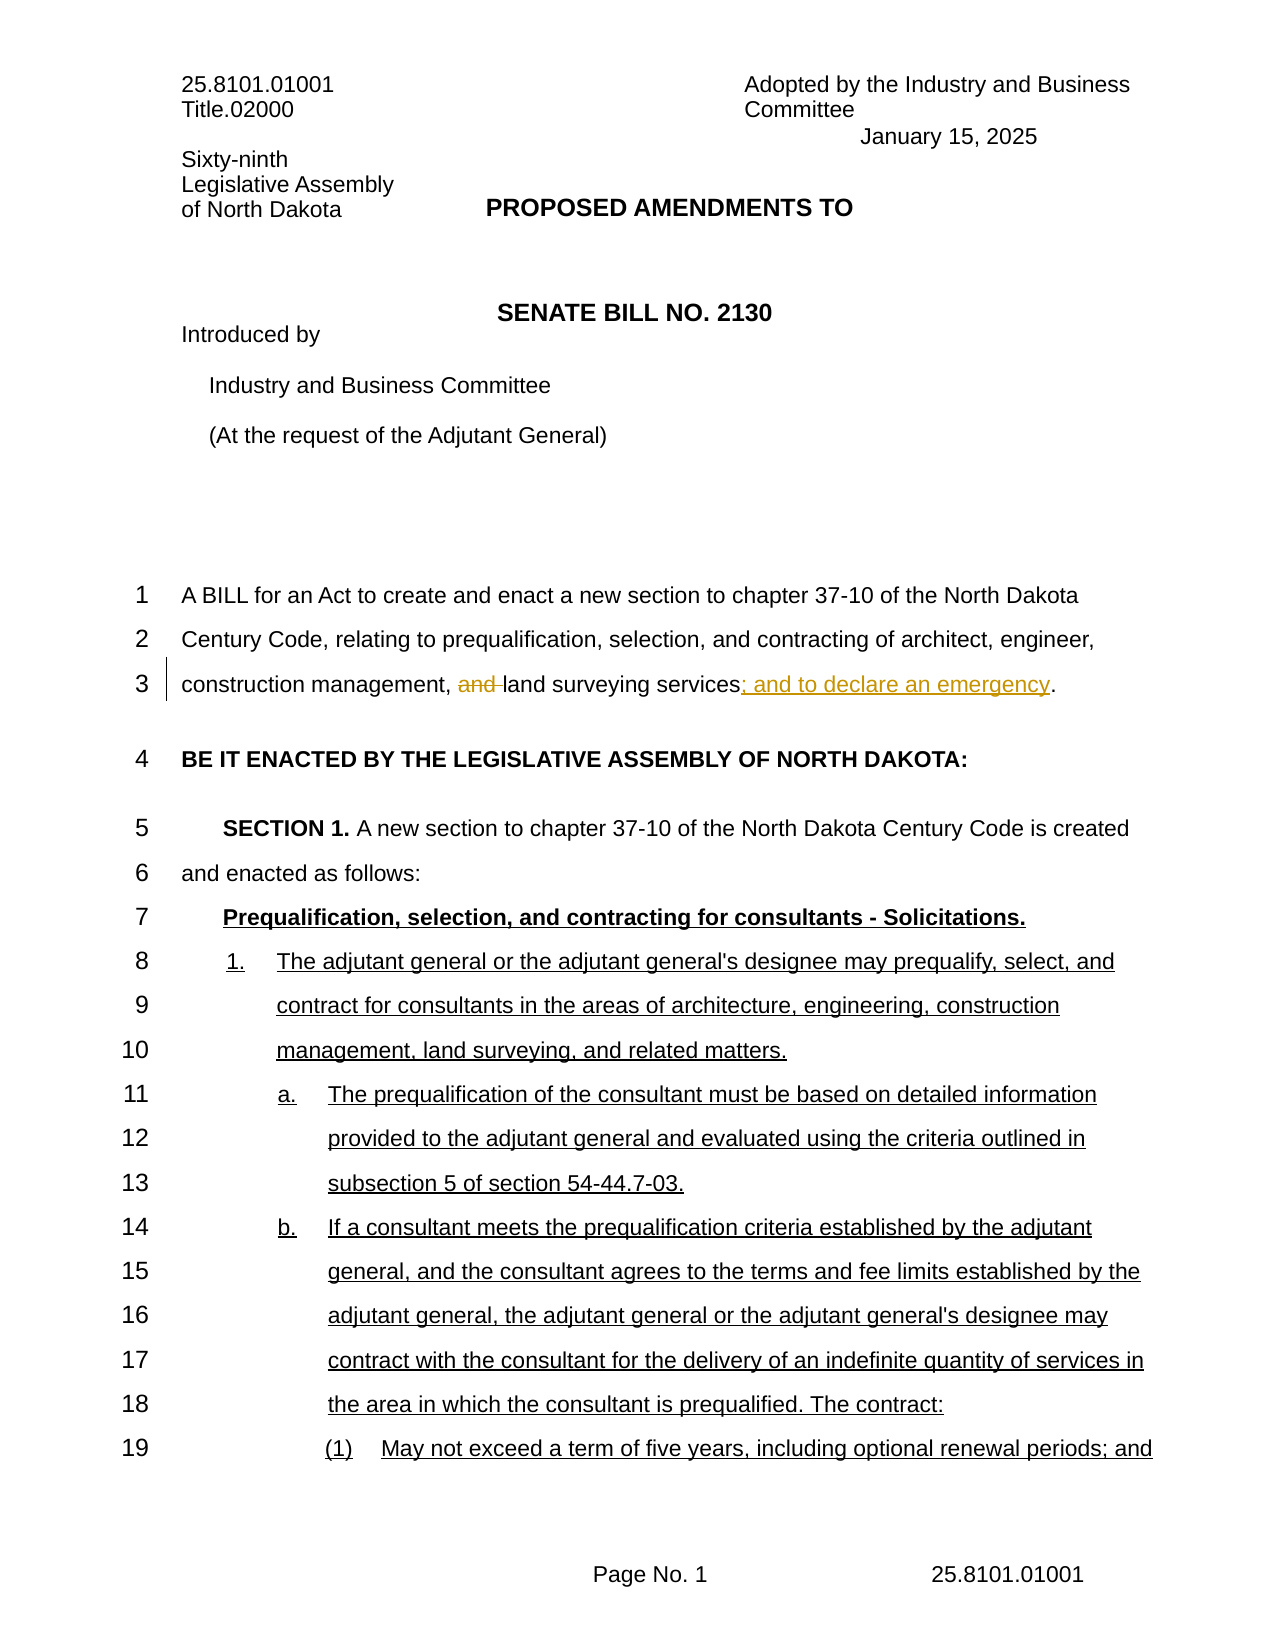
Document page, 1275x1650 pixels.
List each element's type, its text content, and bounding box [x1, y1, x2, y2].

text SECTION 1. A new section to chapter 37‑10 of the North Dakota Century Code is created and enacted as follows: [181, 801, 1154, 890]
text b. If a consultant meets the prequalification criteria established by the adjutant general, and the consultant agrees to the terms and fee limits established by the adjutant general, the adjutant general or the adjutant general's designee may contract with the consultant for the delivery of an indefinite quantity of services in the area in which the consultant is prequalified. The contract: [181, 1200, 1154, 1421]
title Senate BILL NO. 2130 [490, 297, 772, 326]
title A BILL for an Act to create and enact a new section to chapter 37‑10 of the North Dakota Century Code, relating to prequalification, selection, and contracting of architect, engineer, construction management, land surveying services; and to declare an emergency. [181, 568, 1154, 701]
text 1. The adjutant general or the adjutant general's designee may prequalify, select, and contract for consultants in the areas of architecture, engineering, construction management, land surveying, and related matters. [181, 934, 1154, 1067]
table_header 25.8101.01001 Title.02000 [181, 73, 744, 123]
text Legislative Assembly [181, 173, 1154, 198]
table_header Adopted by the Industry and Business Committee [744, 73, 1153, 123]
text a. The prequalification of the consultant must be based on detailed information provided to the adjutant general and evaluated using the criteria outlined in subsection 5 of section 54‑44.7‑03. [181, 1067, 1154, 1200]
text (At the request of the Adjutant General) [208, 425, 1154, 448]
text (1) May not exceed a term of five years, including optional renewal periods; and [181, 1421, 1154, 1465]
text Industry and Business Committee [208, 375, 1154, 398]
subtitle Prequalification, selection, and contracting for consultants - Solicitations. [181, 890, 1154, 934]
table_cell Sixty-ninth [181, 123, 744, 173]
text Introduced by [181, 323, 1154, 348]
text of North Dakota [181, 198, 1154, 223]
table_cell January 15, 2025 [744, 123, 1153, 173]
text BE IT ENACTED BY THE LEGISLATIVE ASSEMBLY OF NORTH DAKOTA: [181, 732, 1154, 776]
title PROPOSED AMENDMENTS TO [486, 192, 872, 221]
